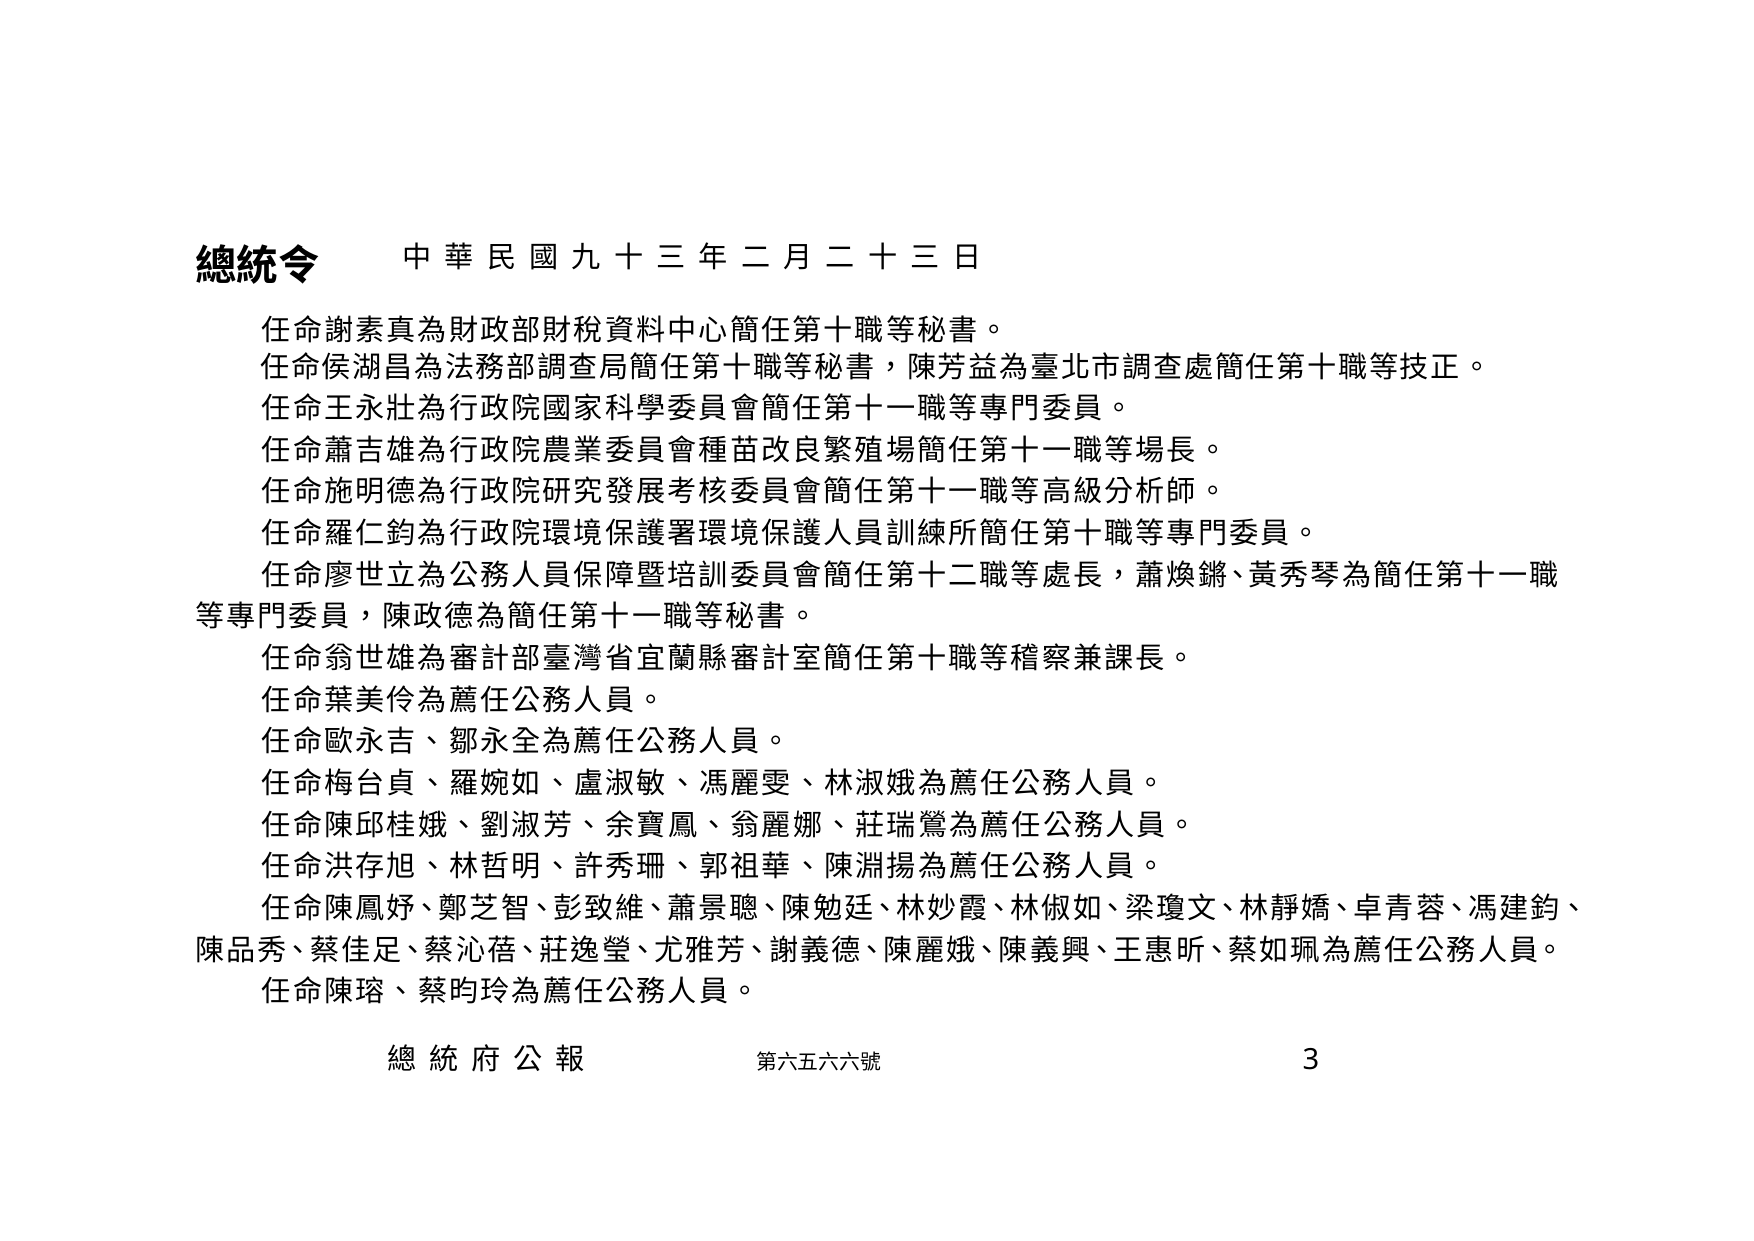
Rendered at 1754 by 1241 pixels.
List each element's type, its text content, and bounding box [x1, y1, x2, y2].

text 任命謝素真為財政部財稅資料中心簡任第十職等秘書。 [195, 310, 1559, 348]
text 任命羅仁鈞為行政院環境保護署環境保護人員訓練所簡任第十職等專門委員。 [195, 510, 1559, 552]
text 任命洪存旭、林哲明、許秀珊、郭祖華、陳淵揚為薦任公務人員。 [195, 843, 1559, 885]
text 任命梅台貞、羅婉如、盧淑敏、馮麗雯、林淑娥為薦任公務人員。 [195, 760, 1559, 802]
text 任命陳瑢、蔡昀玲為薦任公務人員。 [195, 968, 1559, 1010]
text 任命侯湖昌為法務部調查局簡任第十職等秘書，陳芳益為臺北市調查處簡任第十職等技正。 [195, 348, 1559, 385]
text 任命施明德為行政院研究發展考核委員會簡任第十一職等高級分析師。 [195, 468, 1559, 510]
table_header 總統令 [192, 222, 399, 310]
text 任命陳邱桂娥、劉淑芳、余寶鳳、翁麗娜、莊瑞鶯為薦任公務人員。 [195, 802, 1559, 843]
text 任命翁世雄為審計部臺灣省宜蘭縣審計室簡任第十職等稽察兼課長。 [195, 635, 1559, 677]
text 任命陳鳳妤、鄭芝智、彭致維、蕭景聰、陳勉廷、林妙霞、林俶如、梁瓊文、林靜嬌、卓青蓉、馮建鈞、陳品秀、蔡佳足、蔡沁蓓、莊逸瑩、尤雅芳、謝義德、陳麗娥、陳義興、王惠昕、蔡如珮為薦任公務人員。 [195, 885, 1559, 968]
text 任命廖世立為公務人員保障暨培訓委員會簡任第十二職等處長，蕭煥鏘、黃秀琴為簡任第十一職等專門委員，陳政德為簡任第十一職等秘書。 [195, 552, 1559, 635]
text 任命歐永吉、鄒永全為薦任公務人員。 [195, 718, 1559, 760]
text 任命蕭吉雄為行政院農業委員會種苗改良繁殖場簡任第十一職等場長。 [195, 427, 1559, 468]
table_header 中華民國九十三年二月二十三日 [399, 222, 986, 310]
text 任命葉美伶為薦任公務人員。 [195, 677, 1559, 718]
text 任命王永壯為行政院國家科學委員會簡任第十一職等專門委員。 [195, 385, 1559, 427]
